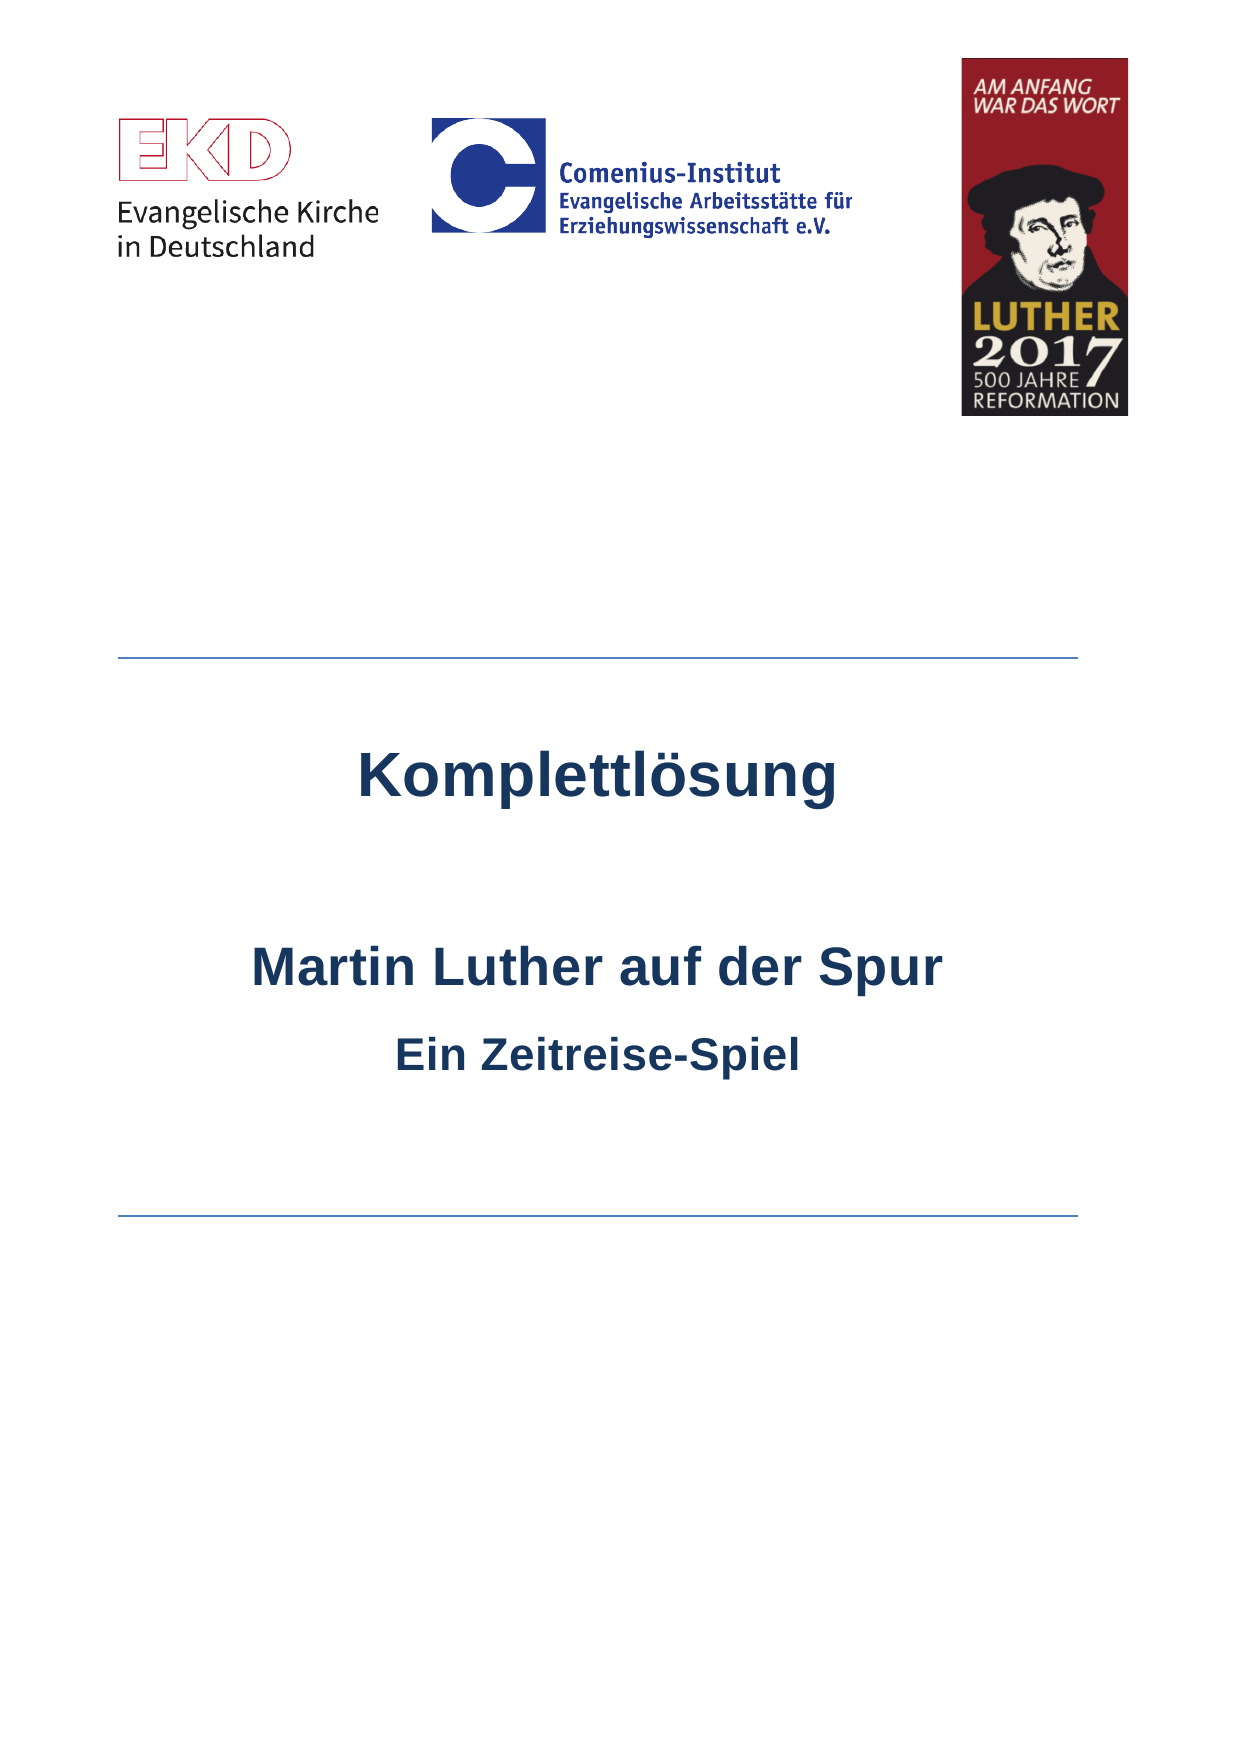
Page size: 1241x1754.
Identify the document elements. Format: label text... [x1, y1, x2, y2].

text Komplettlösung [118, 738, 1078, 809]
text Martin Luther auf der Spur [118, 934, 1078, 997]
text Ein Zeitreise-Spiel [118, 1028, 1078, 1215]
